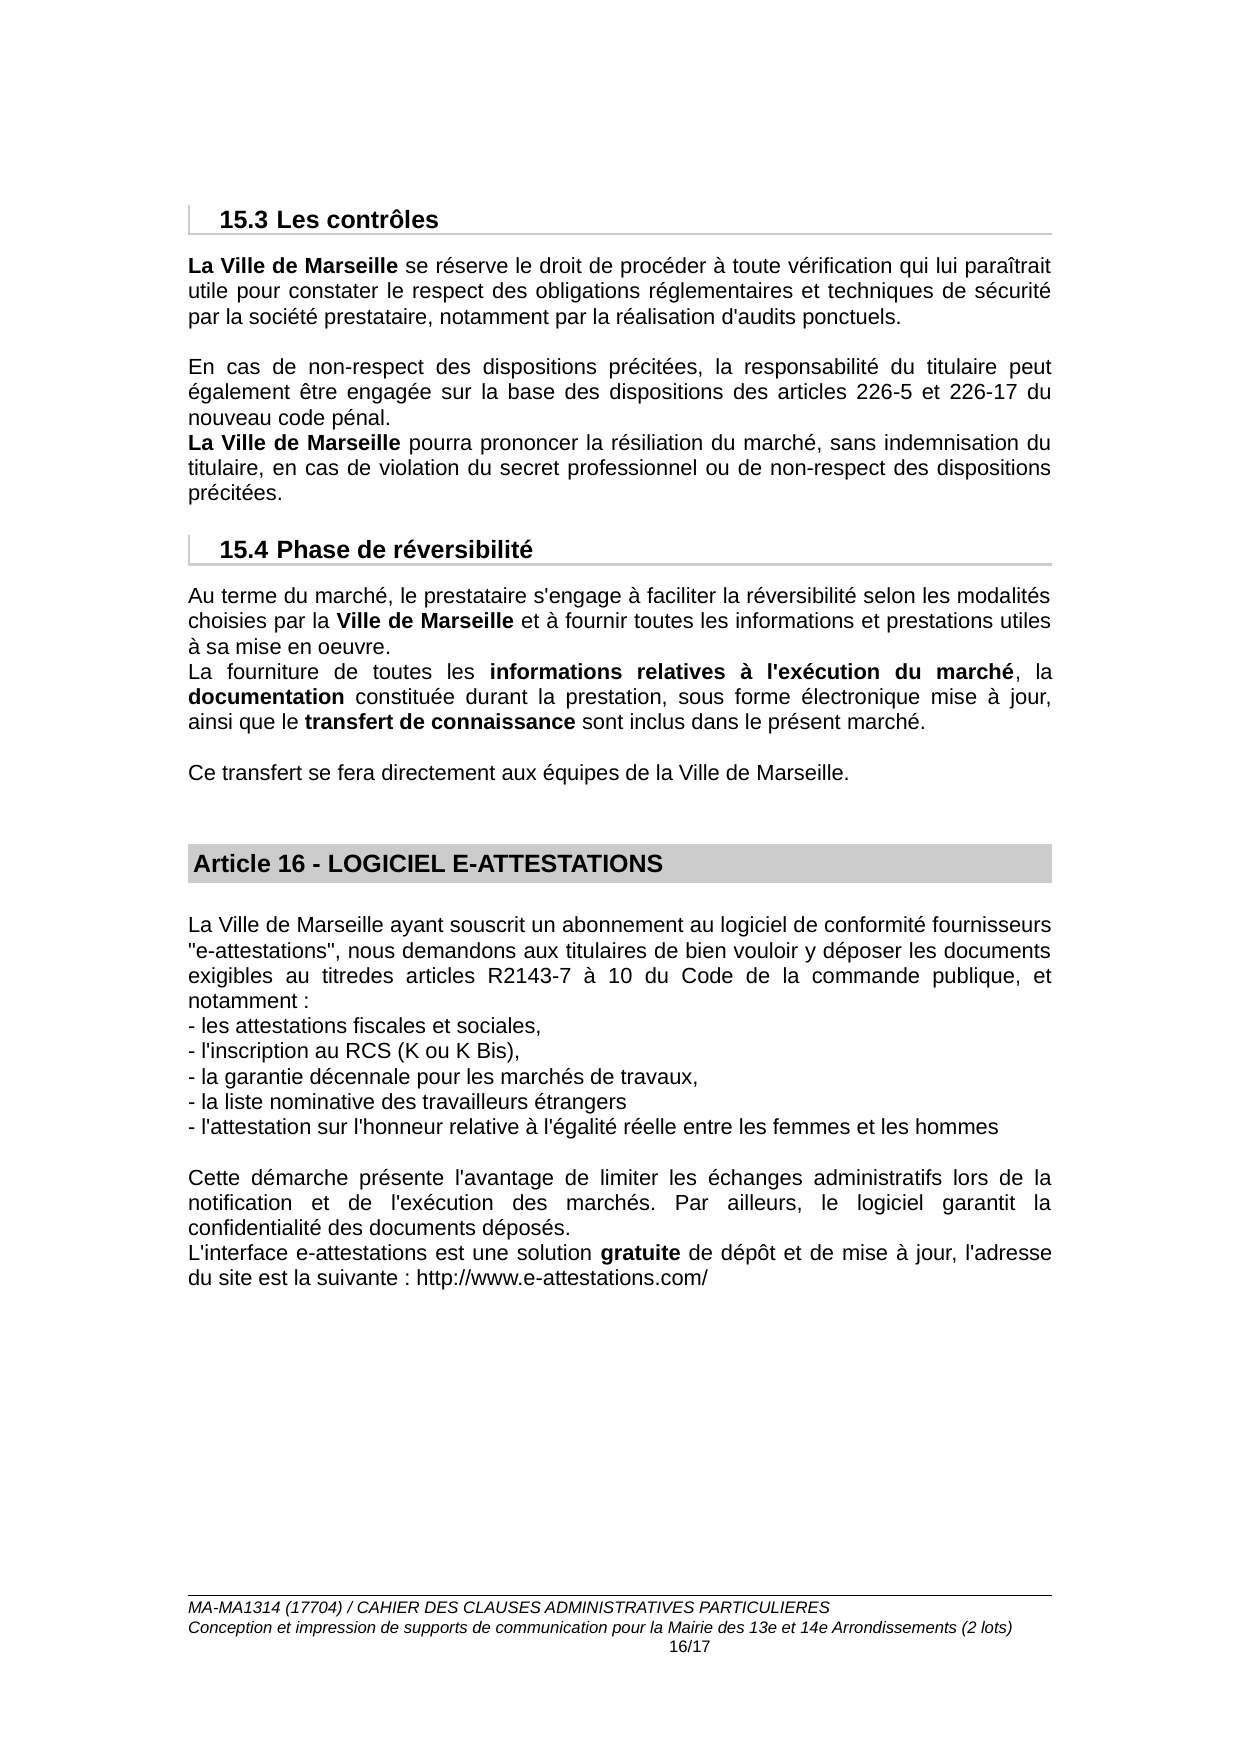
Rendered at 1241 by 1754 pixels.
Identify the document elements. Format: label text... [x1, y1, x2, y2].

subtitle Phase de réversibilité [190, 535, 1052, 563]
subtitle Les contrôles [188, 204, 1052, 233]
text L'interface e-attestations est une solution gratuite de dépôt et de mise à jour, l'adresse du site est la suivante : http://www.e-attestations.com/ [188, 1240, 1052, 1291]
text - la liste nominative des travailleurs étrangers [188, 1089, 1052, 1114]
text - les attestations fiscales et sociales, [188, 1013, 1052, 1038]
text - la garantie décennale pour les marchés de travaux, [188, 1064, 1052, 1089]
text La Ville de Marseille se réserve le droit de procéder à toute vérification qui lui paraîtrait utile pour constater le respect des obligations réglementaires et techniques de sécurité par la société prestataire, notamment par la réalisation d'audits ponctuels. [188, 253, 1052, 329]
text La Ville de Marseille pourra prononcer la résiliation du marché, sans indemnisation du titulaire, en cas de violation du secret professionnel ou de non-respect des dispositions précitées. [188, 429, 1052, 505]
text En cas de non-respect des dispositions précitées, la responsabilité du titulaire peut également être engagée sur la base des dispositions des articles 226-5 et 226-17 du nouveau code pénal. [188, 354, 1052, 429]
text - l'attestation sur l'honneur relative à l'égalité réelle entre les femmes et les hommes [188, 1114, 1052, 1139]
text - l'inscription au RCS (K ou K Bis), [188, 1038, 1052, 1064]
text Au terme du marché, le prestataire s'engage à faciliter la réversibilité selon les modalités choisies par la Ville de Marseille et à fournir toutes les informations et prestations utiles à sa mise en oeuvre. [188, 583, 1052, 659]
text Ce transfert se fera directement aux équipes de la Ville de Marseille. [188, 760, 1052, 785]
text La fourniture de toutes les informations relatives à l'exécution du marché, la documentation constituée durant la prestation, sous forme électronique mise à jour, ainsi que le transfert de connaissance sont inclus dans le présent marché. [188, 659, 1052, 734]
subtitle LOGICIEL E-ATTESTATIONS [190, 846, 1050, 881]
text Cette démarche présente l'avantage de limiter les échanges administratifs lors de la notification et de l'exécution des marchés. Par ailleurs, le logiciel garantit la confidentialité des documents déposés. [188, 1164, 1052, 1240]
text La Ville de Marseille ayant souscrit un abonnement au logiciel de conformité fournisseurs "e-attestations", nous demandons aux titulaires de bien vouloir y déposer les documents exigibles au titredes articles R2143-7 à 10 du Code de la commande publique, et notamment : [188, 912, 1052, 1013]
